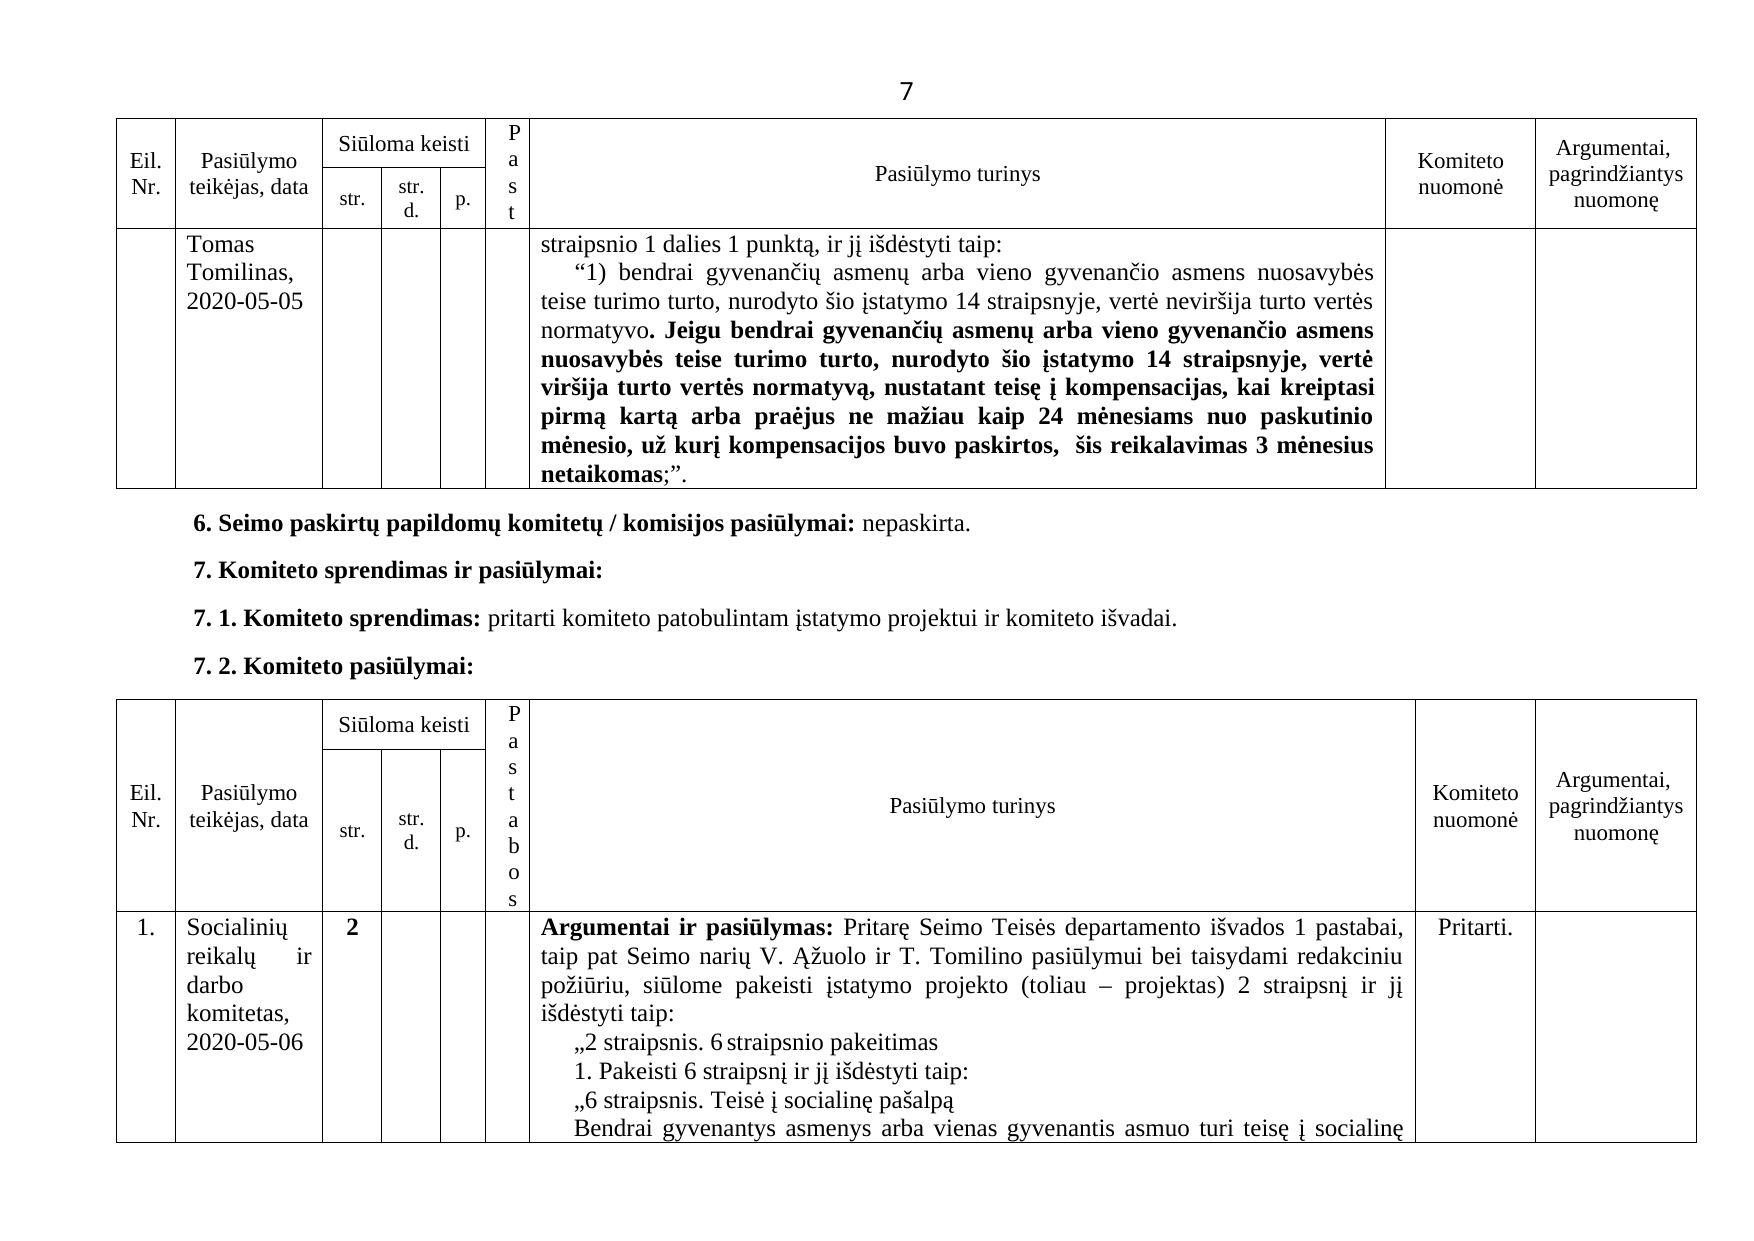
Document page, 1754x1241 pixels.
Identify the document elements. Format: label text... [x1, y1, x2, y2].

table_cell Socialinių reikalų ir darbo komitetas, 2020-05-06 [176, 912, 322, 1142]
table_cell str. d. [382, 750, 440, 911]
text 7. Komiteto sprendimas ir pasiūlymai: [118, 556, 1695, 584]
table_cell [1536, 912, 1696, 1142]
table_cell straipsnio 1 dalies 1 punktą, ir jį išdėstyti taip: “1) bendrai gyvenančių asmenų arba vieno gyvenančio asmens nuosavybės teise turimo turto, nurodyto šio įstatymo 14 straipsnyje, vertė neviršija turto vertės normatyvo. Jeigu bendrai gyvenančių asmenų arba vieno gyvenančio asmens nuosavybės teise turimo turto, nurodyto šio įstatymo 14 straipsnyje, vertė viršija turto vertės normatyvą, nustatant teisę į kompensacijas, kai kreiptasi pirmą kartą arba praėjus ne mažiau kaip 24 mėnesiams nuo paskutinio mėnesio, už kurį kompensacijos buvo paskirtos, šis reikalavimas 3 mėnesius netaikomas;”. [530, 229, 1385, 487]
table_cell [1386, 229, 1535, 487]
text 6. Seimo paskirtų papildomų komitetų / komisijos pasiūlymai: nepaskirta. [118, 508, 1695, 536]
table_cell [382, 229, 440, 487]
table_header Siūloma keisti [323, 119, 485, 167]
text 7. 1. Komiteto sprendimas: pritarti komiteto patobulintam įstatymo projektui ir komiteto išvadai. [118, 603, 1695, 632]
table_header Argumentai, pagrindžiantys nuomonę [1536, 119, 1696, 228]
table_header Komiteto nuomonė [1386, 119, 1535, 228]
table_cell Argumentai ir pasiūlymas: Pritarę Seimo Teisės departamento išvados 1 pastabai, taip pat Seimo narių V. Ąžuolo ir T. Tomilino pasiūlymui bei taisydami redakciniu požiūriu, siūlome pakeisti įstatymo projekto (toliau – projektas) 2 straipsnį ir jį išdėstyti taip: „2 straipsnis. 6 straipsnio pakeitimas 1. Pakeisti 6 straipsnį ir jį išdėstyti taip: „6 straipsnis. Teisė į socialinę pašalpą Bendrai gyvenantys asmenys arba vienas gyvenantis asmuo turi teisę į socialinę [530, 912, 1415, 1142]
table_header Eil. Nr. [117, 119, 175, 228]
table_cell p. [441, 750, 485, 911]
table_cell str. d. [382, 168, 440, 228]
table_cell [486, 912, 529, 1142]
table_header Pasiūlymo teikėjas, data [176, 119, 322, 228]
table_header Pastabos [486, 119, 529, 228]
table_cell [117, 229, 175, 487]
table_cell str. [323, 750, 381, 911]
text 7. 2. Komiteto pasiūlymai: [118, 651, 1695, 680]
table_cell 2 [323, 912, 381, 1142]
table_cell [486, 229, 529, 487]
table_cell [441, 229, 485, 487]
table_header Pasiūlymo turinys [530, 700, 1415, 911]
table_header Argumentai, pagrindžiantys nuomonę [1536, 700, 1696, 911]
table_cell str. [323, 168, 381, 228]
table_cell [382, 912, 440, 1142]
table_cell [1536, 229, 1696, 487]
table_header Komiteto nuomonė [1416, 700, 1535, 911]
table_header Siūloma keisti [323, 700, 485, 748]
table_cell Tomas Tomilinas, 2020-05-05 [176, 229, 322, 487]
table_cell [323, 229, 381, 487]
table_cell Pritarti. [1416, 912, 1535, 1142]
table_cell [441, 912, 485, 1142]
table_header Pastabos [486, 700, 529, 911]
table_cell 1. [117, 912, 175, 1142]
table_header Pasiūlymo teikėjas, data [176, 700, 322, 911]
table_cell p. [441, 168, 485, 228]
table_header Pasiūlymo turinys [530, 119, 1385, 228]
table_header Eil. Nr. [117, 700, 175, 911]
